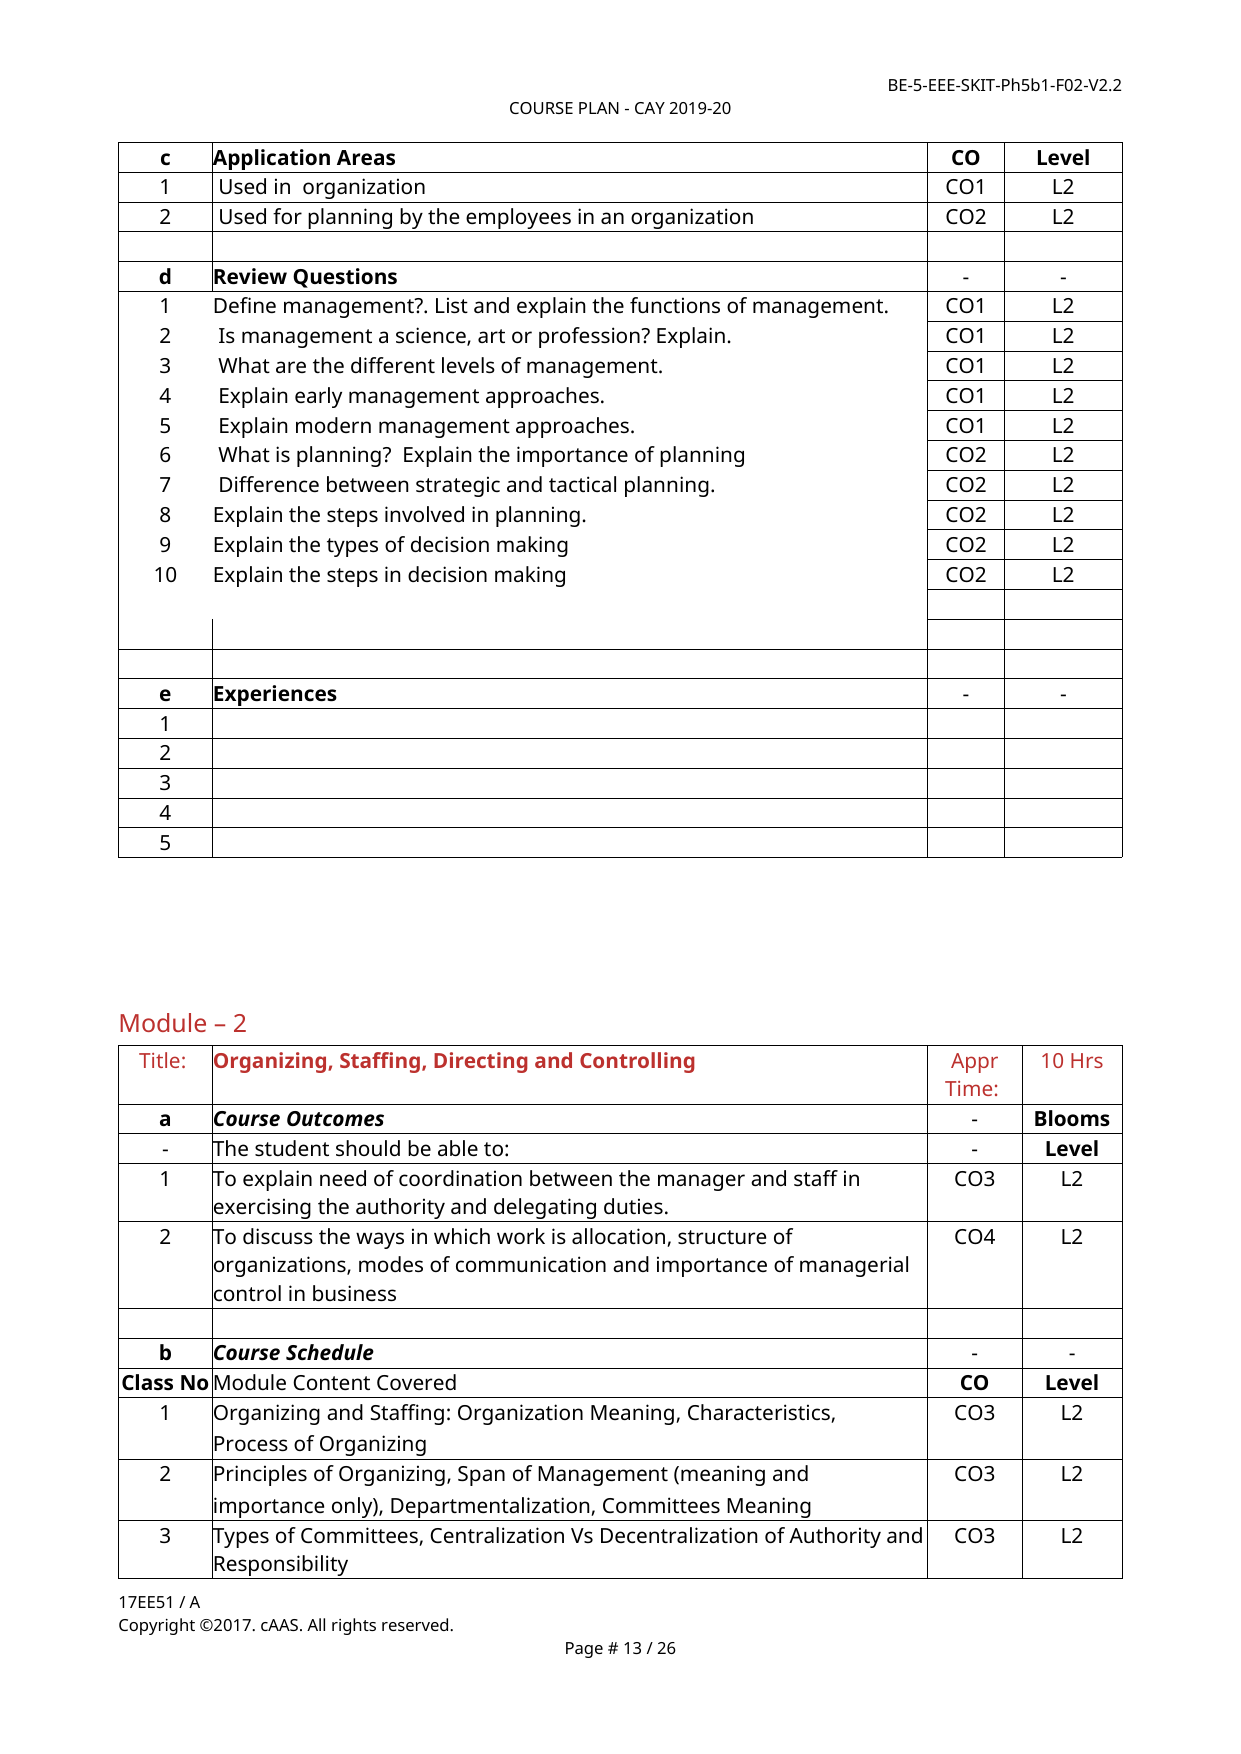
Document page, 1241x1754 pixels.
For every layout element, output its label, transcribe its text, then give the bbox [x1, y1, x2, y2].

table_cell [212, 589, 927, 619]
table_cell Explain the steps in decision making [212, 559, 927, 589]
table_cell 2 [119, 1460, 212, 1520]
table_cell - [928, 1339, 1022, 1367]
table_cell CO3 [928, 1398, 1022, 1459]
table_cell [213, 828, 927, 857]
table_cell CO2 [928, 441, 1004, 470]
table_cell Principles of Organizing, Span of Management (meaning and importance only), Departmentalization, Committees Meaning [213, 1460, 927, 1520]
table_cell 2 [119, 321, 212, 351]
table_cell 10 [119, 559, 212, 589]
table_cell Is management a science, art or profession? Explain. [212, 321, 927, 351]
table_cell c [119, 143, 212, 172]
table_cell Used for planning by the employees in an organization [213, 203, 927, 231]
table_cell 8 [119, 500, 212, 529]
table_cell - [1005, 679, 1122, 708]
table_cell [213, 232, 927, 261]
table_cell [928, 828, 1004, 857]
table_cell What are the different levels of management. [212, 351, 927, 380]
table_cell CO2 [928, 560, 1004, 589]
table_cell 4 [119, 799, 212, 827]
table_cell 1 [119, 292, 212, 321]
table_cell Explain the steps involved in planning. [212, 500, 927, 529]
table_cell L2 [1023, 1398, 1122, 1459]
table_cell [1005, 769, 1122, 797]
table_cell The student should be able to: [213, 1134, 927, 1163]
table_header Appr Time: [928, 1046, 1022, 1103]
table_cell Explain early management approaches. [212, 380, 927, 410]
table_cell [119, 232, 212, 261]
table_cell [928, 590, 1004, 619]
table_cell [1005, 620, 1122, 648]
table_cell L2 [1005, 411, 1122, 440]
table_cell CO2 [928, 203, 1004, 231]
table_cell [213, 1309, 927, 1338]
table_cell 3 [119, 1521, 212, 1578]
table_cell [213, 769, 927, 797]
table_cell 3 [119, 351, 212, 380]
table_cell 1 [119, 173, 212, 202]
table_cell [119, 650, 212, 678]
table_header 10 Hrs [1023, 1046, 1122, 1103]
table_cell [213, 650, 927, 678]
table_cell CO1 [928, 173, 1004, 202]
table_cell [1005, 739, 1122, 768]
table_cell [213, 709, 927, 738]
table_cell Used in organization [213, 173, 927, 202]
table_cell Application Areas [213, 143, 927, 172]
table_header Title: [119, 1046, 212, 1103]
table_cell [119, 589, 212, 619]
table_cell L2 [1005, 322, 1122, 351]
table_cell Course Schedule [213, 1339, 927, 1367]
table_cell b [119, 1339, 212, 1367]
table_cell Module Content Covered [213, 1369, 927, 1397]
table_cell [928, 709, 1004, 738]
table_cell - [928, 1105, 1022, 1133]
table_cell To explain need of coordination between the manager and staff in exercising the authority and delegating duties. [213, 1164, 927, 1221]
table_cell d [119, 262, 212, 291]
table_cell L2 [1023, 1460, 1122, 1520]
table_cell CO1 [928, 292, 1004, 321]
table_cell CO3 [928, 1164, 1022, 1221]
table_cell Explain modern management approaches. [212, 410, 927, 440]
table_cell What is planning? Explain the importance of planning [212, 440, 927, 470]
table_cell CO1 [928, 381, 1004, 410]
table_cell [119, 1309, 212, 1338]
table_cell Types of Committees, Centralization Vs Decentralization of Authority and Responsibility [213, 1521, 927, 1578]
table_cell Level [1023, 1134, 1122, 1163]
subtitle Module – 2 [118, 1005, 1122, 1039]
table_cell 1 [119, 709, 212, 738]
table_cell L2 [1005, 501, 1122, 529]
table_cell 1 [119, 1398, 212, 1459]
table_cell [928, 650, 1004, 678]
table_cell - [119, 1134, 212, 1163]
table_cell [928, 739, 1004, 768]
table_cell CO1 [928, 322, 1004, 351]
table_cell L2 [1005, 560, 1122, 589]
table_cell Organizing and Staffing: Organization Meaning, Characteristics, Process of Organizing [213, 1398, 927, 1459]
table_cell Define management?. List and explain the functions of management. [212, 292, 927, 321]
table_cell Class No [119, 1369, 212, 1397]
table_cell CO2 [928, 471, 1004, 499]
table_cell L2 [1023, 1222, 1122, 1308]
table_cell CO1 [928, 352, 1004, 380]
table_cell L2 [1005, 441, 1122, 470]
table_cell [1005, 590, 1122, 619]
table_cell [1005, 709, 1122, 738]
table_cell [119, 619, 212, 648]
table_cell e [119, 679, 212, 708]
table_cell Explain the types of decision making [212, 529, 927, 559]
table_cell 5 [119, 828, 212, 857]
table_cell [1023, 1309, 1122, 1338]
table_cell [928, 769, 1004, 797]
table_cell - [1005, 262, 1122, 291]
table_cell L2 [1005, 530, 1122, 559]
table_cell - [928, 262, 1004, 291]
table_cell [928, 1309, 1022, 1338]
table_cell 2 [119, 1222, 212, 1308]
table_cell CO [928, 1369, 1022, 1397]
table_cell Review Questions [213, 262, 927, 291]
table_cell 6 [119, 440, 212, 470]
table_cell CO [928, 143, 1004, 172]
table_cell L2 [1005, 173, 1122, 202]
table_cell L2 [1005, 203, 1122, 231]
table_cell Course Outcomes [213, 1105, 927, 1133]
table_cell Experiences [213, 679, 927, 708]
table_cell [1005, 799, 1122, 827]
table_cell 2 [119, 739, 212, 768]
table_cell 9 [119, 529, 212, 559]
table_cell [1005, 232, 1122, 261]
table_cell [928, 799, 1004, 827]
table_cell Level [1023, 1369, 1122, 1397]
table_cell Difference between strategic and tactical planning. [212, 470, 927, 499]
table_cell L2 [1023, 1164, 1122, 1221]
table_cell L2 [1005, 352, 1122, 380]
table_cell CO1 [928, 411, 1004, 440]
table_cell 3 [119, 769, 212, 797]
table_cell - [928, 1134, 1022, 1163]
table_cell 1 [119, 1164, 212, 1221]
table_cell - [928, 679, 1004, 708]
table_cell CO2 [928, 530, 1004, 559]
table_cell 4 [119, 380, 212, 410]
table_cell [213, 619, 927, 648]
table_cell 7 [119, 470, 212, 499]
table_cell L2 [1005, 292, 1122, 321]
table_cell a [119, 1105, 212, 1133]
table_cell Blooms [1023, 1105, 1122, 1133]
table_cell L2 [1005, 471, 1122, 499]
table_cell To discuss the ways in which work is allocation, structure of organizations, modes of communication and importance of managerial control in business [213, 1222, 927, 1308]
table_cell CO4 [928, 1222, 1022, 1308]
table_cell [1005, 828, 1122, 857]
table_cell - [1023, 1339, 1122, 1367]
table_cell L2 [1005, 381, 1122, 410]
table_cell CO3 [928, 1521, 1022, 1578]
table_cell [213, 739, 927, 768]
table_cell [1005, 650, 1122, 678]
table_cell [928, 620, 1004, 648]
table_cell CO2 [928, 501, 1004, 529]
table_cell CO3 [928, 1460, 1022, 1520]
table_cell [928, 232, 1004, 261]
table_cell 2 [119, 203, 212, 231]
table_cell Level [1005, 143, 1122, 172]
table_header Organizing, Staffing, Directing and Controlling [213, 1046, 927, 1103]
table_cell 5 [119, 410, 212, 440]
table_cell [213, 799, 927, 827]
table_cell L2 [1023, 1521, 1122, 1578]
